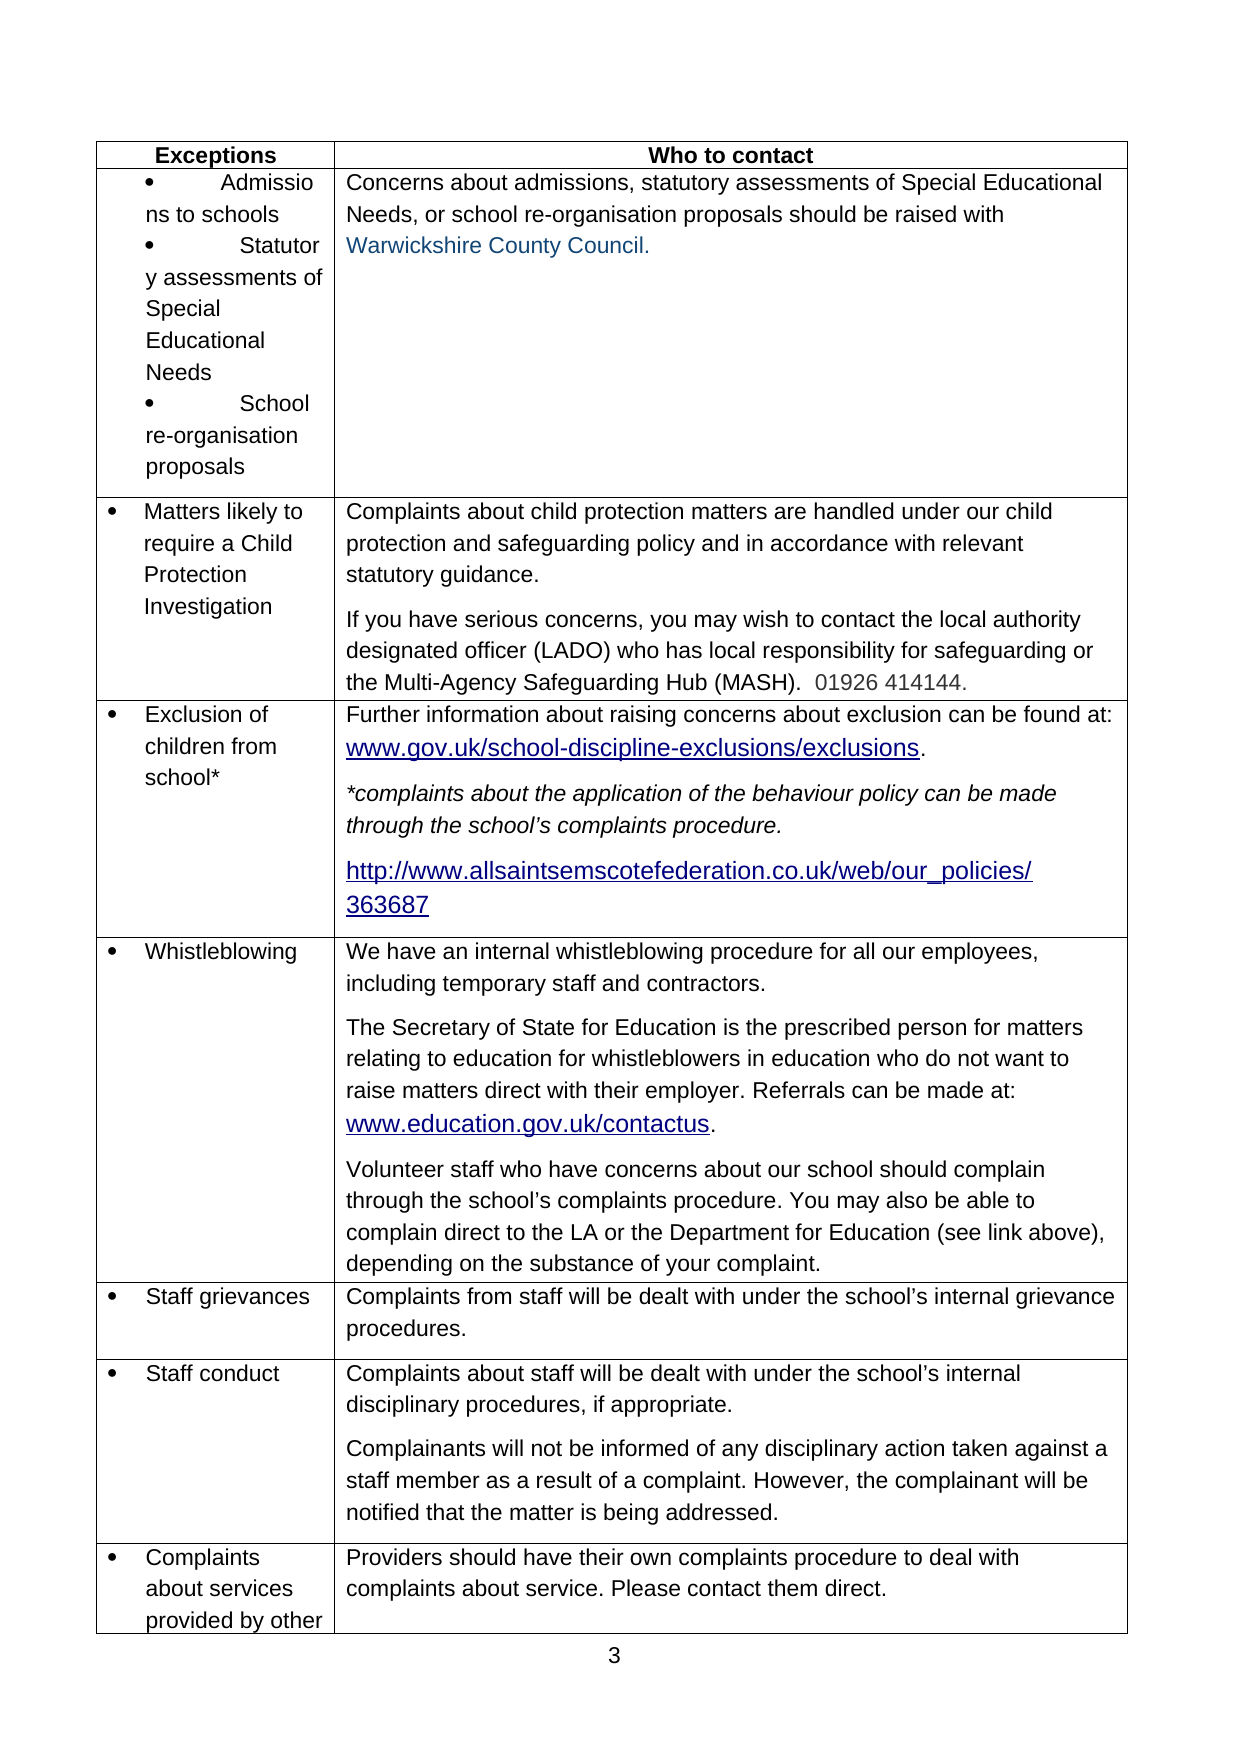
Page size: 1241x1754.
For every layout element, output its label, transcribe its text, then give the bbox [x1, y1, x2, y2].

table_cell Whistleblowing [97, 938, 334, 1282]
table_cell Concerns about admissions, statutory assessments of Special Educational Needs, or school re-organisation proposals should be raised with Warwickshire County Council. [335, 169, 1127, 497]
table_cell Staff grievances [97, 1283, 334, 1359]
table_cell We have an internal whistleblowing procedure for all our employees, including temporary staff and contractors. The Secretary of State for Education is the prescribed person for matters relating to education for whistleblowers in education who do not want to raise matters direct with their employer. Referrals can be made at: www.education.gov.uk/contactus. Volunteer staff who have concerns about our school should complain through the school’s complaints procedure. You may also be able to complain direct to the LA or the Department for Education (see link above), depending on the substance of your complaint. [335, 938, 1127, 1282]
table_cell Matters likely to require a Child Protection Investigation [97, 498, 334, 700]
table_cell Admissions to schools Statutory assessments of Special Educational Needs School re-organisation proposals [97, 169, 334, 497]
table_cell Providers should have their own complaints procedure to deal with complaints about service. Please contact them direct. [335, 1544, 1127, 1633]
table_header Who to contact [335, 142, 1127, 168]
table_cell Complaints from staff will be dealt with under the school’s internal grievance procedures. [335, 1283, 1127, 1359]
table_cell Exclusion of children from school* [97, 701, 334, 937]
table_cell Complaints about child protection matters are handled under our child protection and safeguarding policy and in accordance with relevant statutory guidance. If you have serious concerns, you may wish to contact the local authority designated officer (LADO) who has local responsibility for safeguarding or the Multi-Agency Safeguarding Hub (MASH). 01926 414144. [335, 498, 1127, 700]
table_cell Further information about raising concerns about exclusion can be found at: www.gov.uk/school-discipline-exclusions/exclusions. *complaints about the application of the behaviour policy can be made through the school’s complaints procedure. http://www.allsaintsemscotefederation.co.uk/web/our_policies/363687 [335, 701, 1127, 937]
table_header Exceptions [97, 142, 334, 168]
table_cell Staff conduct [97, 1360, 334, 1542]
table_cell Complaints about staff will be dealt with under the school’s internal disciplinary procedures, if appropriate. Complainants will not be informed of any disciplinary action taken against a staff member as a result of a complaint. However, the complainant will be notified that the matter is being addressed. [335, 1360, 1127, 1542]
table_cell Complaints about services provided by other [97, 1544, 334, 1633]
